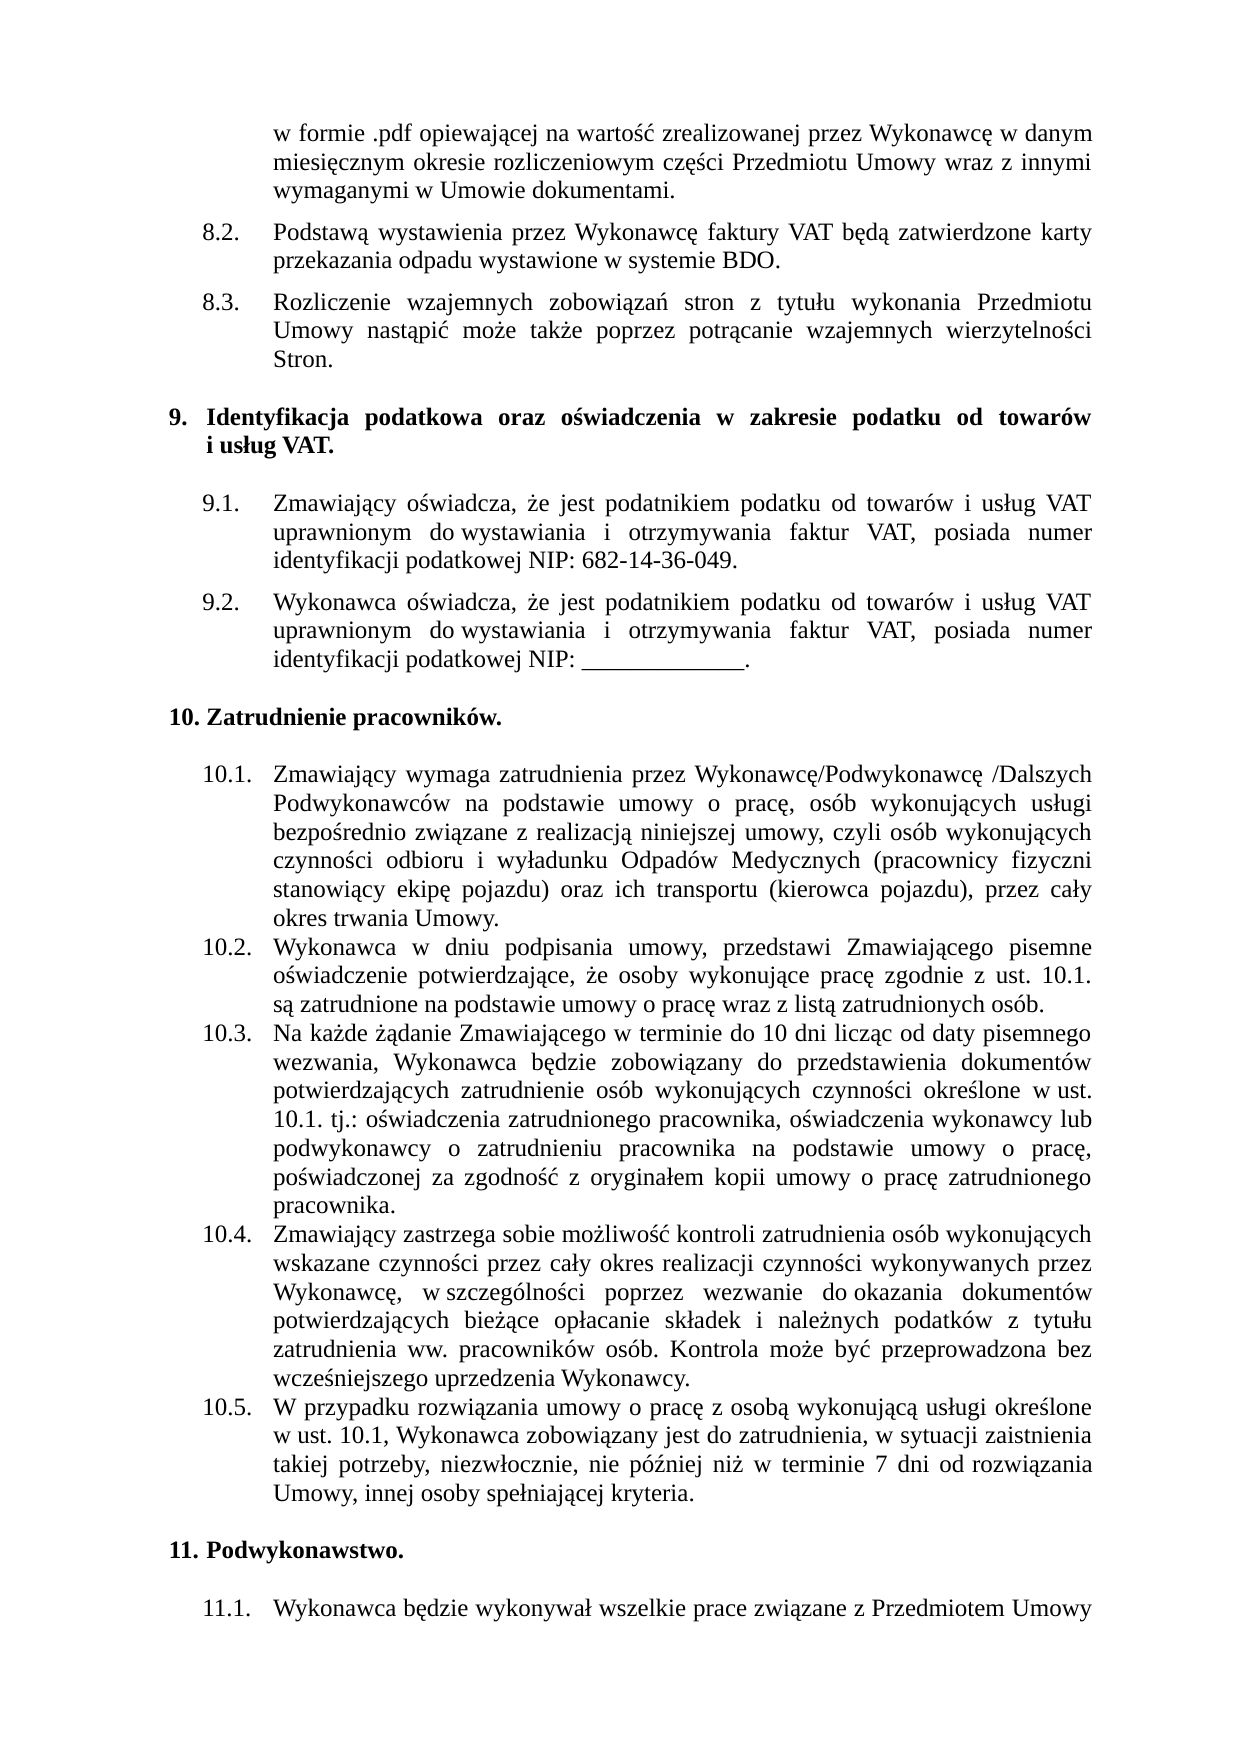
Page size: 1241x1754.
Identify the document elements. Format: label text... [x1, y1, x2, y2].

list Identyfikacja podatkowa oraz oświadczenia w zakresie podatku od towarów i usług VAT. [169, 402, 1092, 459]
list Rozliczenie wzajemnych zobowiązań stron z tytułu wykonania Przedmiotu Umowy nastąpić może także poprzez potrącanie wzajemnych wierzytelności Stron. [202, 287, 1092, 373]
list Zmawiający wymaga zatrudnienia przez Wykonawcę/Podwykonawcę /Dalszych Podwykonawców na podstawie umowy o pracę, osób wykonujących usługi bezpośrednio związane z realizacją niniejszej umowy, czyli osób wykonujących czynności odbioru i wyładunku Odpadów Medycznych (pracownicy fizyczni stanowiący ekipę pojazdu) oraz ich transportu (kierowca pojazdu), przez cały okres trwania Umowy. [202, 759, 1092, 932]
list Wykonawca będzie wykonywał wszelkie prace związane z Przedmiotem Umowy [202, 1593, 1092, 1622]
list W przypadku rozwiązania umowy o pracę z osobą wykonującą usługi określone w ust. 10.1, Wykonawca zobowiązany jest do zatrudnienia, w sytuacji zaistnienia takiej potrzeby, niezwłocznie, nie później niż w terminie 7 dni od rozwiązania Umowy, innej osoby spełniającej kryteria. [202, 1392, 1092, 1507]
list Podstawą wystawienia przez Wykonawcę faktury VAT będą zatwierdzone karty przekazania odpadu wystawione w systemie BDO. [202, 217, 1092, 274]
list Zatrudnienie pracowników. [169, 702, 1092, 731]
list Podwykonawstwo. [169, 1536, 1092, 1564]
list Zmawiający zastrzega sobie możliwość kontroli zatrudnienia osób wykonujących wskazane czynności przez cały okres realizacji czynności wykonywanych przez Wykonawcę, w szczególności poprzez wezwanie do okazania dokumentów potwierdzających bieżące opłacanie składek i należnych podatków z tytułu zatrudnienia ww. pracowników osób. Kontrola może być przeprowadzona bez wcześniejszego uprzedzenia Wykonawcy. [202, 1219, 1092, 1392]
list Wykonawca oświadcza, że jest podatnikiem podatku od towarów i usług VAT uprawnionym do wystawiania i otrzymywania faktur VAT, posiada numer identyfikacji podatkowej NIP: _____________. [202, 587, 1092, 673]
list Zmawiający oświadcza, że jest podatnikiem podatku od towarów i usług VAT uprawnionym do wystawiania i otrzymywania faktur VAT, posiada numer identyfikacji podatkowej NIP: 682-14-36-049. [202, 488, 1092, 574]
list w formie .pdf opiewającej na wartość zrealizowanej przez Wykonawcę w danym miesięcznym okresie rozliczeniowym części Przedmiotu Umowy wraz z innymi wymaganymi w Umowie dokumentami. [202, 118, 1092, 204]
list Na każde żądanie Zmawiającego w terminie do 10 dni licząc od daty pisemnego wezwania, Wykonawca będzie zobowiązany do przedstawienia dokumentów potwierdzających zatrudnienie osób wykonujących czynności określone w ust. 10.1. tj.: oświadczenia zatrudnionego pracownika, oświadczenia wykonawcy lub podwykonawcy o zatrudnieniu pracownika na podstawie umowy o pracę, poświadczonej za zgodność z oryginałem kopii umowy o pracę zatrudnionego pracownika. [202, 1018, 1092, 1219]
list Wykonawca w dniu podpisania umowy, przedstawi Zmawiającego pisemne oświadczenie potwierdzające, że osoby wykonujące pracę zgodnie z ust. 10.1. są zatrudnione na podstawie umowy o pracę wraz z listą zatrudnionych osób. [202, 932, 1092, 1018]
